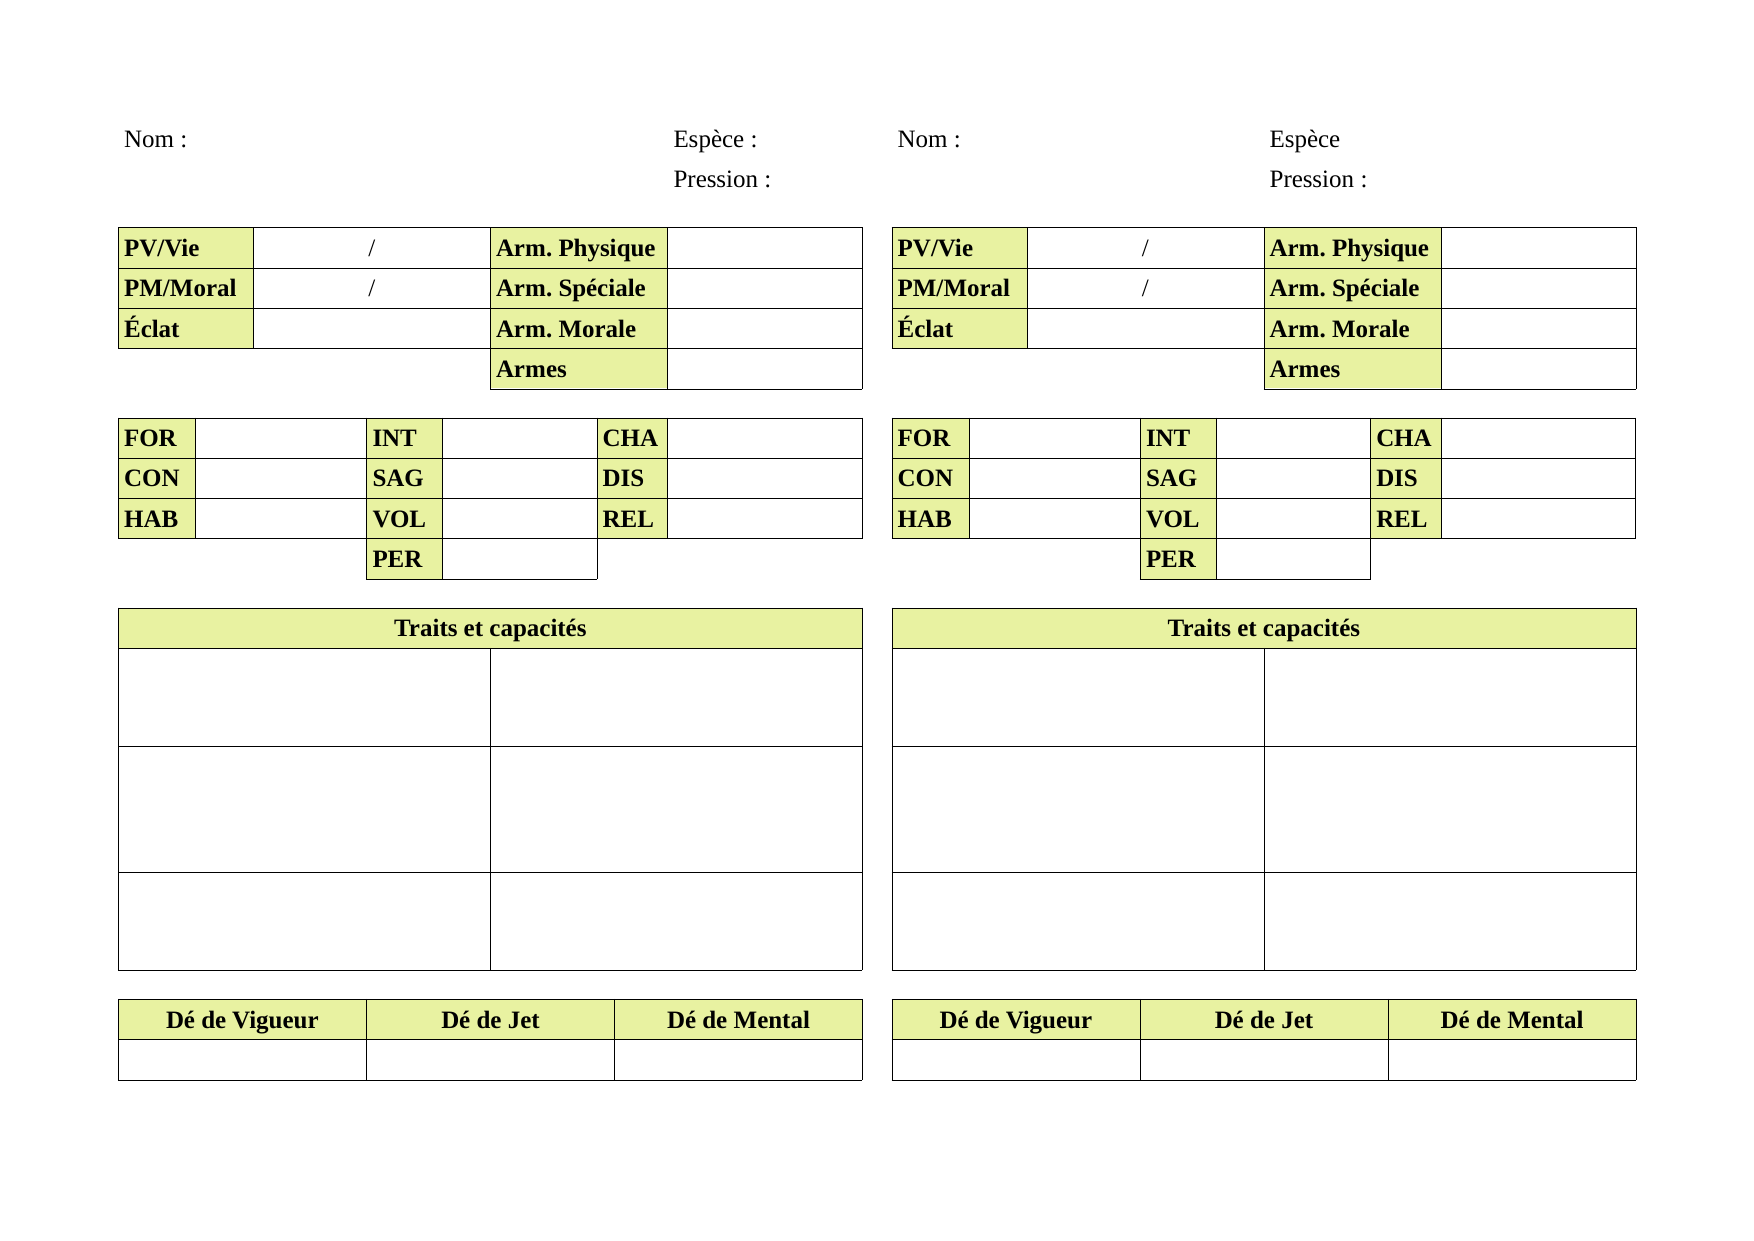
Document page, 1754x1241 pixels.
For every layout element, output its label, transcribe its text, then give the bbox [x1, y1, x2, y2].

table_cell [118, 539, 366, 579]
table_header [668, 419, 862, 458]
table_cell [443, 459, 597, 498]
table_cell Pression : [1264, 158, 1636, 198]
table_cell [1389, 1040, 1636, 1079]
table_cell [367, 1040, 614, 1079]
table_cell [1442, 499, 1635, 538]
table_cell [970, 499, 1140, 538]
table_cell Pression : [668, 158, 862, 198]
table_header CHA [1371, 419, 1441, 458]
table_cell / [254, 269, 490, 308]
table_cell Éclat [893, 309, 1027, 348]
table_cell [119, 1040, 366, 1079]
table_header [668, 228, 862, 268]
table_cell CON [119, 459, 195, 498]
table_cell [1442, 309, 1636, 348]
table_header Nom : [892, 118, 1264, 158]
table_cell [118, 349, 490, 388]
table_cell [893, 649, 1264, 746]
table_cell [491, 873, 862, 970]
table_header [1442, 228, 1636, 268]
table_cell [668, 269, 862, 308]
table_header Dé de Mental [615, 1000, 862, 1039]
table_header Dé de Jet [1141, 1000, 1388, 1039]
table_cell [893, 747, 1264, 872]
table_header Espèce : [668, 118, 862, 158]
table_header PV/Vie [119, 228, 253, 268]
table_cell REL [598, 499, 667, 538]
table_cell [1217, 459, 1370, 498]
table_cell Arm. Morale [1265, 309, 1441, 348]
table_cell [668, 499, 862, 538]
table_cell DIS [1371, 459, 1441, 498]
table_cell PM/Moral [893, 269, 1027, 308]
table_header INT [367, 419, 442, 458]
table_header Traits et capacités [893, 609, 1636, 648]
table_cell [615, 1040, 862, 1079]
table_cell CON [893, 459, 969, 498]
table_cell [491, 649, 862, 746]
table_cell SAG [367, 459, 442, 498]
table_cell [1217, 539, 1370, 579]
table_cell [1141, 1040, 1388, 1079]
table_cell [443, 539, 597, 579]
table_cell [970, 459, 1140, 498]
table_header [1217, 419, 1370, 458]
table_cell [1442, 459, 1635, 498]
table_header Dé de Vigueur [893, 1000, 1140, 1039]
table_cell [892, 539, 1140, 579]
table_cell [119, 873, 490, 970]
table_cell HAB [893, 499, 969, 538]
table_header Dé de Jet [367, 1000, 614, 1039]
table_header Dé de Vigueur [119, 1000, 366, 1039]
table_cell [1442, 349, 1636, 388]
table_cell PER [1141, 539, 1216, 579]
table_cell [668, 309, 862, 348]
table_cell Éclat [119, 309, 253, 348]
table_header Dé de Mental [1389, 1000, 1636, 1039]
table_cell [668, 349, 862, 388]
table_header CHA [598, 419, 667, 458]
table_header Arm. Physique [1265, 228, 1441, 268]
table_cell [1265, 747, 1636, 872]
table_cell [254, 309, 490, 348]
table_cell [892, 158, 1264, 198]
table_cell [196, 499, 366, 538]
table_cell [491, 747, 862, 872]
table_cell [893, 873, 1264, 970]
table_header / [1028, 228, 1264, 268]
table_header Arm. Physique [491, 228, 667, 268]
table_cell [196, 459, 366, 498]
table_cell [1265, 873, 1636, 970]
table_header [443, 419, 597, 458]
table_header Espèce [1264, 118, 1636, 158]
table_header Traits et capacités [119, 609, 862, 648]
table_header Nom : [118, 118, 667, 158]
table_cell VOL [367, 499, 442, 538]
table_cell [119, 649, 490, 746]
table_cell SAG [1141, 459, 1216, 498]
table_cell / [1028, 269, 1264, 308]
table_header [970, 419, 1140, 458]
table_cell [1371, 539, 1635, 579]
table_cell VOL [1141, 499, 1216, 538]
table_cell DIS [598, 459, 667, 498]
table_cell HAB [119, 499, 195, 538]
table_cell Arm. Spéciale [491, 269, 667, 308]
table_header FOR [119, 419, 195, 458]
table_cell [892, 349, 1264, 388]
table_header FOR [893, 419, 969, 458]
table_header [1442, 419, 1635, 458]
table_cell PER [367, 539, 442, 579]
table_cell [598, 539, 862, 579]
table_cell [118, 158, 667, 198]
table_cell [668, 459, 862, 498]
table_cell REL [1371, 499, 1441, 538]
table_cell [443, 499, 597, 538]
table_header INT [1141, 419, 1216, 458]
table_cell Armes [1265, 349, 1441, 388]
table_cell Arm. Morale [491, 309, 667, 348]
table_cell [119, 747, 490, 872]
table_header [196, 419, 366, 458]
table_cell [1442, 269, 1636, 308]
table_cell Armes [491, 349, 667, 388]
table_cell Arm. Spéciale [1265, 269, 1441, 308]
table_cell [1217, 499, 1370, 538]
table_cell [893, 1040, 1140, 1079]
table_header PV/Vie [893, 228, 1027, 268]
table_cell [1265, 649, 1636, 746]
table_cell [1028, 309, 1264, 348]
table_header / [254, 228, 490, 268]
table_cell PM/Moral [119, 269, 253, 308]
